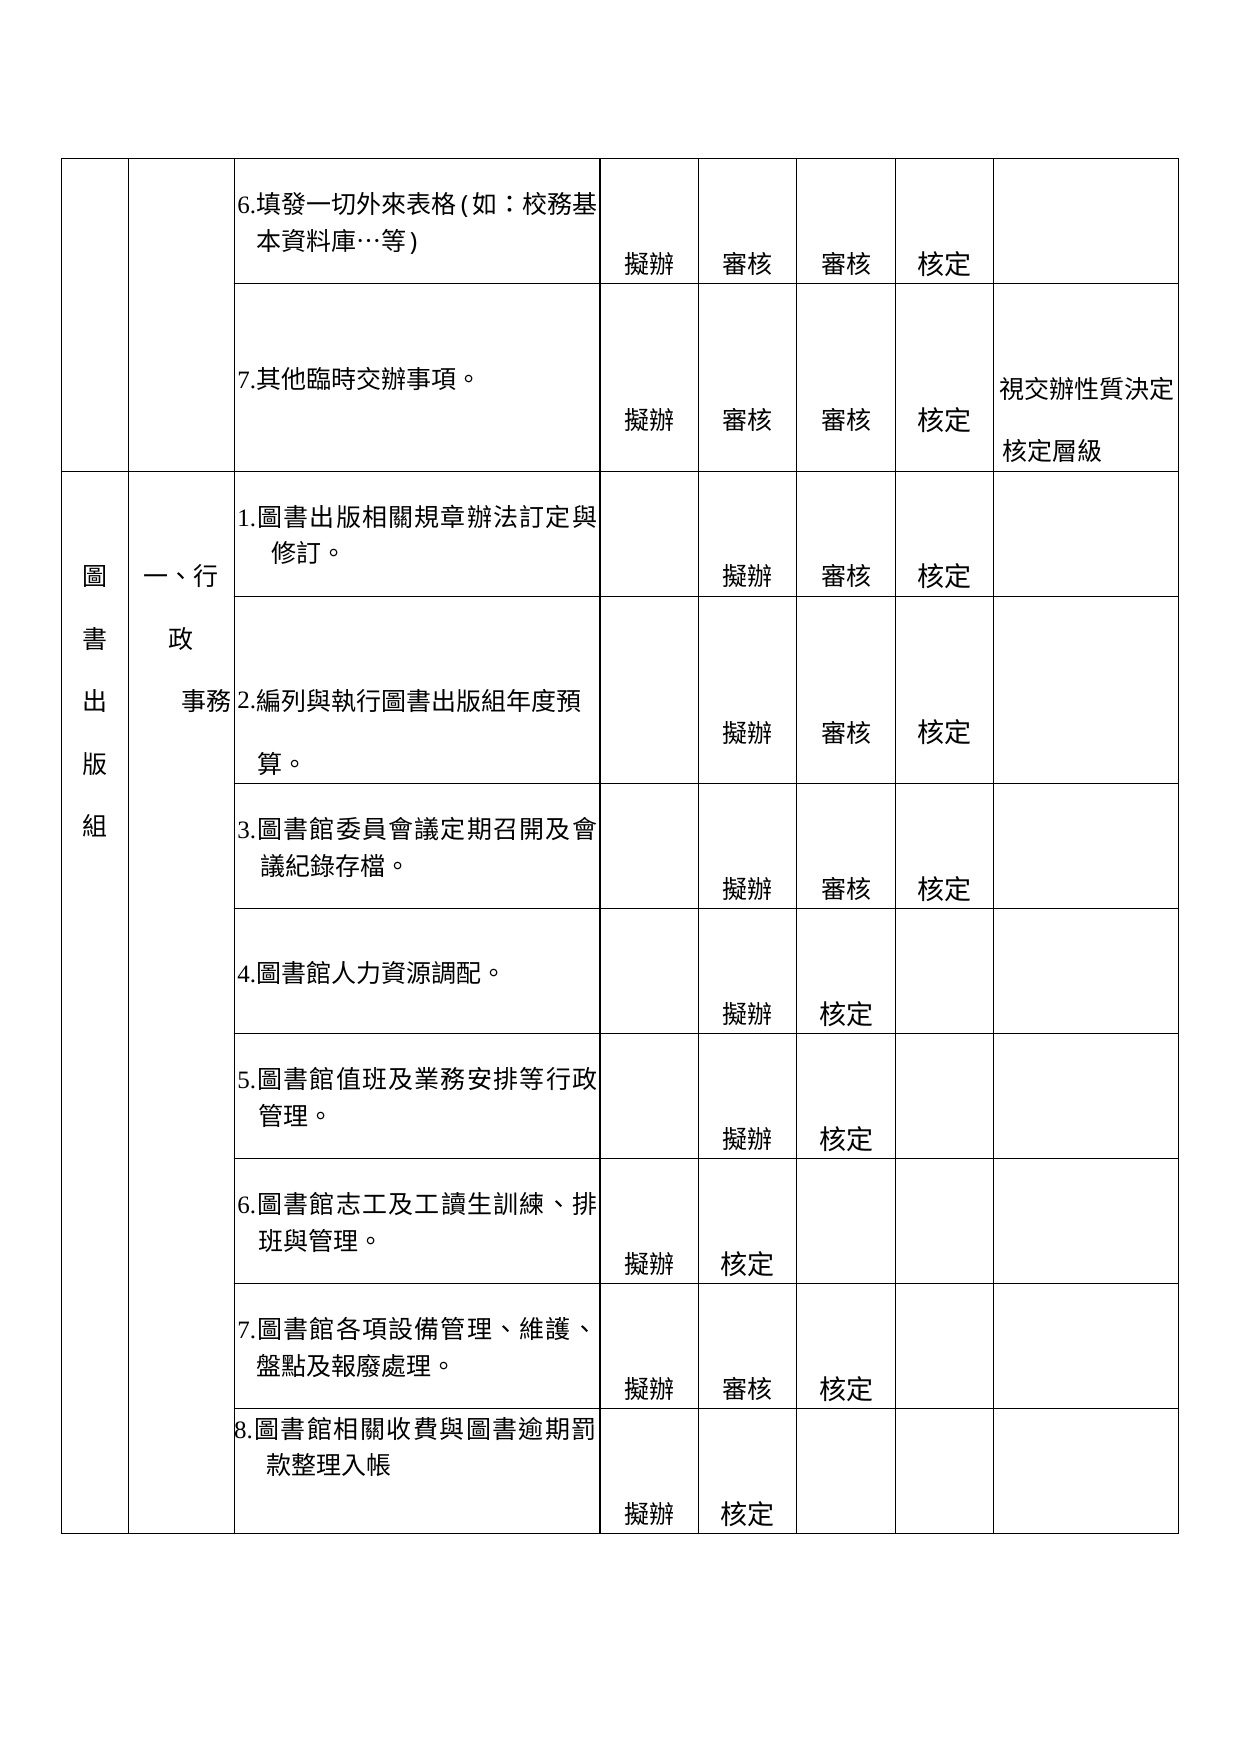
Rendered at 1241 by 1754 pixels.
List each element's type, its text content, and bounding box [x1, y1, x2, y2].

table_cell 審核 [797, 159, 895, 283]
table_cell 6.圖書館志工及工讀生訓練、排班與管理。 [235, 1159, 599, 1283]
table_cell [601, 784, 698, 908]
table_cell 擬辦 [601, 159, 698, 283]
table_cell 核定 [699, 1159, 796, 1283]
table_cell 5.圖書館值班及業務安排等行政管理。 [235, 1034, 599, 1158]
table_cell [601, 1034, 698, 1158]
table_cell 核定 [699, 1409, 796, 1533]
table_cell 擬辦 [699, 597, 796, 783]
table_cell 審核 [699, 1284, 796, 1408]
table_cell 擬辦 [699, 472, 796, 596]
table_cell [994, 1034, 1178, 1158]
table_cell 8.圖書館相關收費與圖書逾期罰款整理入帳 [235, 1409, 599, 1533]
table_cell 核定 [896, 784, 993, 908]
table_cell 7.其他臨時交辦事項。 [235, 284, 599, 471]
table_cell 審核 [699, 284, 796, 471]
table_cell 一、行政 事務 [129, 472, 234, 1533]
table_cell 核定 [797, 1034, 895, 1158]
table_cell 核定 [896, 597, 993, 783]
table_cell [129, 159, 234, 471]
table_cell [797, 1159, 895, 1283]
table_cell [601, 909, 698, 1033]
table_cell 2.編列與執行圖書出版組年度預算。 [235, 597, 599, 783]
table_cell [994, 909, 1178, 1033]
table_cell 擬辦 [601, 284, 698, 471]
table_cell 審核 [797, 284, 895, 471]
table_cell 4.圖書館人力資源調配。 [235, 909, 599, 1033]
table_cell 擬辦 [699, 909, 796, 1033]
table_cell 6.填發一切外來表格(如：校務基本資料庫…等) [235, 159, 599, 283]
table_cell 核定 [896, 284, 993, 471]
table_cell [601, 472, 698, 596]
table_cell 核定 [896, 472, 993, 596]
table_cell 核定 [896, 159, 993, 283]
table_cell [797, 1409, 895, 1533]
table_cell [896, 1159, 993, 1283]
table_cell 1.圖書出版相關規章辦法訂定與修訂。 [235, 472, 599, 596]
table_cell 擬辦 [699, 784, 796, 908]
table_cell 圖書出版組 [62, 472, 128, 1533]
table_cell 擬辦 [601, 1284, 698, 1408]
table_cell 擬辦 [601, 1159, 698, 1283]
table_cell [994, 472, 1178, 596]
table_cell [994, 784, 1178, 908]
table_cell 3.圖書館委員會議定期召開及會議紀錄存檔。 [235, 784, 599, 908]
table_cell [994, 1284, 1178, 1408]
table_cell 核定 [797, 909, 895, 1033]
table_cell 核定 [797, 1284, 895, 1408]
table_cell [994, 1159, 1178, 1283]
table_cell 擬辦 [601, 1409, 698, 1533]
table_cell [62, 159, 128, 471]
table_cell 審核 [797, 784, 895, 908]
table_cell [994, 159, 1178, 283]
table_cell 審核 [797, 472, 895, 596]
table_cell 擬辦 [699, 1034, 796, 1158]
table_cell 7.圖書館各項設備管理、維護、盤點及報廢處理。 [235, 1284, 599, 1408]
table_cell [896, 1409, 993, 1533]
table_cell [896, 909, 993, 1033]
table_cell 審核 [797, 597, 895, 783]
table_cell [896, 1284, 993, 1408]
table_cell 視交辦性質決定核定層級 [994, 284, 1178, 471]
table_cell [601, 597, 698, 783]
table_cell [994, 1409, 1178, 1533]
table_cell [994, 597, 1178, 783]
table_cell 審核 [699, 159, 796, 283]
table_cell [896, 1034, 993, 1158]
